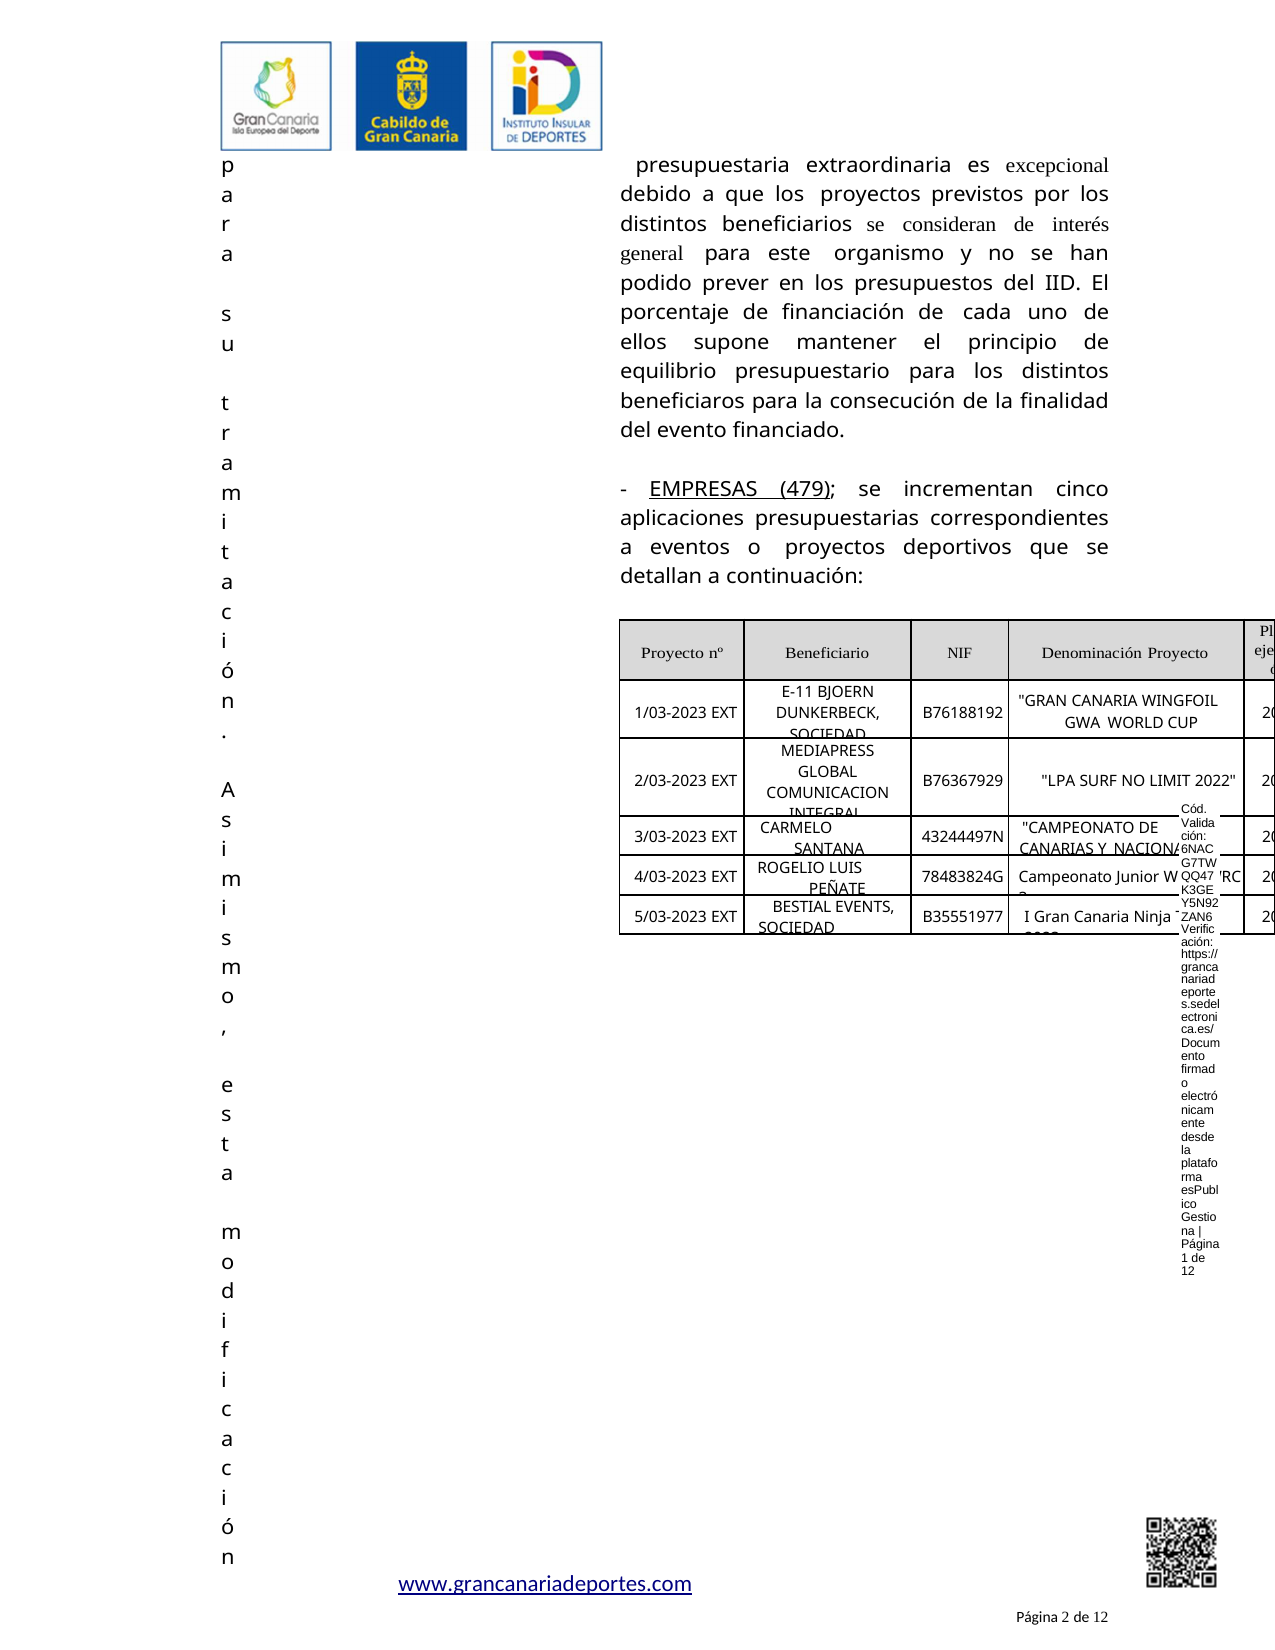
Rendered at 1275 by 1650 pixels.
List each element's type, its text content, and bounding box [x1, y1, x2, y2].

table_cell "LPA SURF NO LIMIT 2022" [1009, 739, 1243, 814]
table_cell ROGELIO LUIS PEÑATE LOPEZ [745, 856, 910, 894]
text Verificación: https://grancanariadeportes.sedelectronica.es/ [1181, 924, 1220, 1036]
table_header NIF [912, 621, 1008, 679]
table_cell E-11 BJOERN DUNKERBECK, SOCIEDAD LIMITADA [745, 681, 910, 737]
text Documento firmado electrónicamente desde la plataforma esPublico Gestiona | Página 1 de 12 [1181, 1036, 1220, 1278]
table_cell B35551977 [912, 896, 1008, 933]
table_header Plazo ejecuci ón [1245, 621, 1274, 679]
table_cell B76188192 [912, 681, 1008, 737]
table_cell 2/03-2023 EXT [620, 739, 743, 814]
table_cell 4/03-2023 EXT [620, 856, 743, 894]
table_header Proyecto nº [620, 621, 743, 679]
table_cell Campeonato Junior WRC /WRC 3 [1009, 856, 1179, 894]
table_cell B76367929 [912, 739, 1008, 814]
table_cell "GRAN CANARIA WINGFOIL GWA WORLD CUP 2023" [1009, 681, 1243, 737]
table_cell MEDIAPRESS GLOBAL COMUNICACION INTEGRAL, SOCIEDAD LIMITADA [745, 739, 910, 814]
table_cell I Gran Canaria Ninja Track 2023 [1220, 896, 1243, 933]
table_cell BESTIAL EVENTS, SOCIEDAD LIMITADA [745, 896, 910, 933]
table_header Beneficiario [745, 621, 910, 679]
table_cell 1/03-2023 EXT [620, 681, 743, 737]
table_cell 5/03-2023 EXT [620, 896, 743, 933]
table_cell 2022 [1245, 739, 1274, 814]
text Asimismo, esta modificación presupuestaria extraordinaria es excepcional debido a que los proyectos previstos por los distintos beneficiarios se consideran de interés general para este organismo y no se han podido prever en los presupuestos del IID. El porcentaje de financiación de cada uno de ellos supone mantener el principio de equilibrio presupuestario para los distintos beneficiaros para la consecución de la finalidad del evento financiado. [620, 150, 1109, 444]
table_cell 3/03-2023 EXT [620, 817, 743, 854]
text Asimismo, esta modificación presupuestaria extraordinaria es excepcional debido a que los proyectos previstos por los distintos beneficiarios se consideran de interés general para este organismo y no se han podido prever en los presupuestos del IID. El porcentaje de financiación de cada uno de ellos supone mantener el principio de equilibrio presupuestario para los distintos beneficiaros para la consecución de la finalidad del evento financiado. [1179, 802, 1220, 1333]
text Cód. Validación: 6NACG7TWQQ47K3GEY5N92ZAN6 [1181, 803, 1220, 924]
table_cell CARMELO SANTANA NAVARRO [745, 817, 910, 854]
table_cell Campeonato Junior WRC /WRC 3 [1220, 856, 1243, 894]
table_cell 43244497N [912, 817, 1008, 854]
table_cell 2023 [1245, 856, 1274, 894]
table_cell I Gran Canaria Ninja Track 2023 [1009, 896, 1179, 933]
table_cell 78483824G [912, 856, 1008, 894]
table_header Denominación Proyecto [1009, 621, 1243, 679]
text - EMPRESAS (479); se incrementan cinco aplicaciones presupuestarias correspondientes a eventos o proyectos deportivos que se detallan a continuación: [620, 474, 1109, 589]
table_cell 2023 [1245, 817, 1274, 854]
table_cell 2023 [1245, 896, 1274, 933]
table_cell "CAMPEONATO DE CANARIAS Y NACIONAL DE DOMA VAQUERA" [1009, 817, 1179, 854]
table_cell 2023 [1245, 681, 1274, 737]
